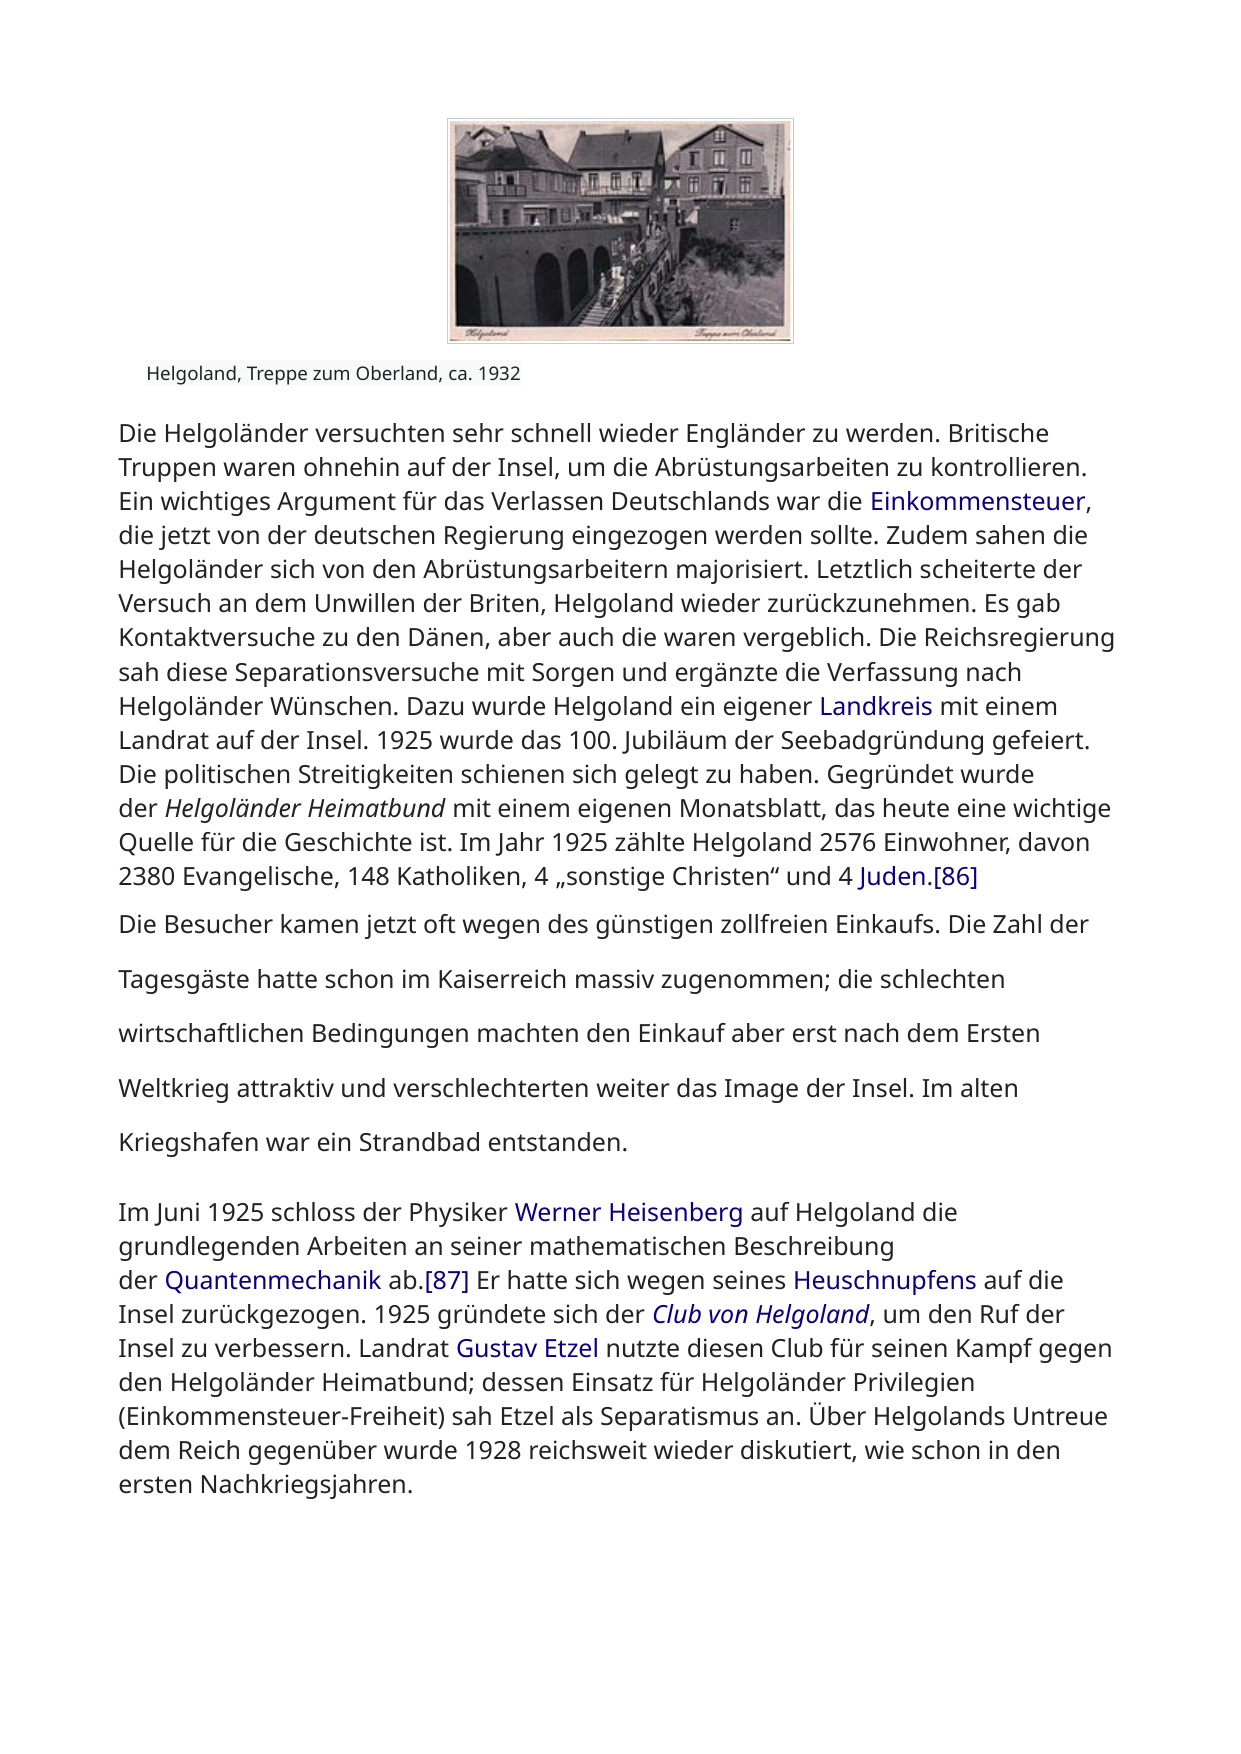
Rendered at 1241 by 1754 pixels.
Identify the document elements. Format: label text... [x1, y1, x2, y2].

text Helgoland, Treppe zum Oberland, ca. 1932 [123, 360, 1122, 386]
text Im Juni 1925 schloss der Physiker Werner Heisenberg auf Helgoland die grundlegenden Arbeiten an seiner mathematischen Beschreibung der Quantenmechanik ab.[87] Er hatte sich wegen seines Heuschnupfens auf die Insel zurückgezogen. 1925 gründete sich der Club von Helgoland, um den Ruf der Insel zu verbessern. Landrat Gustav Etzel nutzte diesen Club für seinen Kampf gegen den Helgoländer Heimatbund; dessen Einsatz für Helgoländer Privilegien (Einkommensteuer-Freiheit) sah Etzel als Separatismus an. Über Helgolands Untreue dem Reich gegenüber wurde 1928 reichsweit wieder diskutiert, wie schon in den ersten Nachkriegsjahren. [118, 1194, 1122, 1501]
text Die Helgoländer versuchten sehr schnell wieder Engländer zu werden. Britische Truppen waren ohnehin auf der Insel, um die Abrüstungsarbeiten zu kontrollieren. Ein wichtiges Argument für das Verlassen Deutschlands war die Einkommensteuer, die jetzt von der deutschen Regierung eingezogen werden sollte. Zudem sahen die Helgoländer sich von den Abrüstungsarbeitern majorisiert. Letztlich scheiterte der Versuch an dem Unwillen der Briten, Helgoland wieder zurückzunehmen. Es gab Kontaktversuche zu den Dänen, aber auch die waren vergeblich. Die Reichsregierung sah diese Separationsversuche mit Sorgen und ergänzte die Verfassung nach Helgoländer Wünschen. Dazu wurde Helgoland ein eigener Landkreis mit einem Landrat auf der Insel. 1925 wurde das 100. Jubiläum der Seebadgründung gefeiert. Die politischen Streitigkeiten schienen sich gelegt zu haben. Gegründet wurde der Helgoländer Heimatbund mit einem eigenen Monatsblatt, das heute eine wichtige Quelle für die Geschichte ist. Im Jahr 1925 zählte Helgoland 2576 Einwohner, davon 2380 Evangelische, 148 Katholiken, 4 „sonstige Christen“ und 4 Juden.[86] [118, 416, 1122, 893]
picture [449, 121, 791, 341]
text Die Besucher kamen jetzt oft wegen des günstigen zollfreien Einkaufs. Die Zahl der Tagesgäste hatte schon im Kaiserreich massiv zugenommen; die schlechten wirtschaftlichen Bedingungen machten den Einkauf aber erst nach dem Ersten Weltkrieg attraktiv und verschlechterten weiter das Image der Insel. Im alten Kriegshafen war ein Strandbad entstanden. [118, 907, 1122, 1159]
